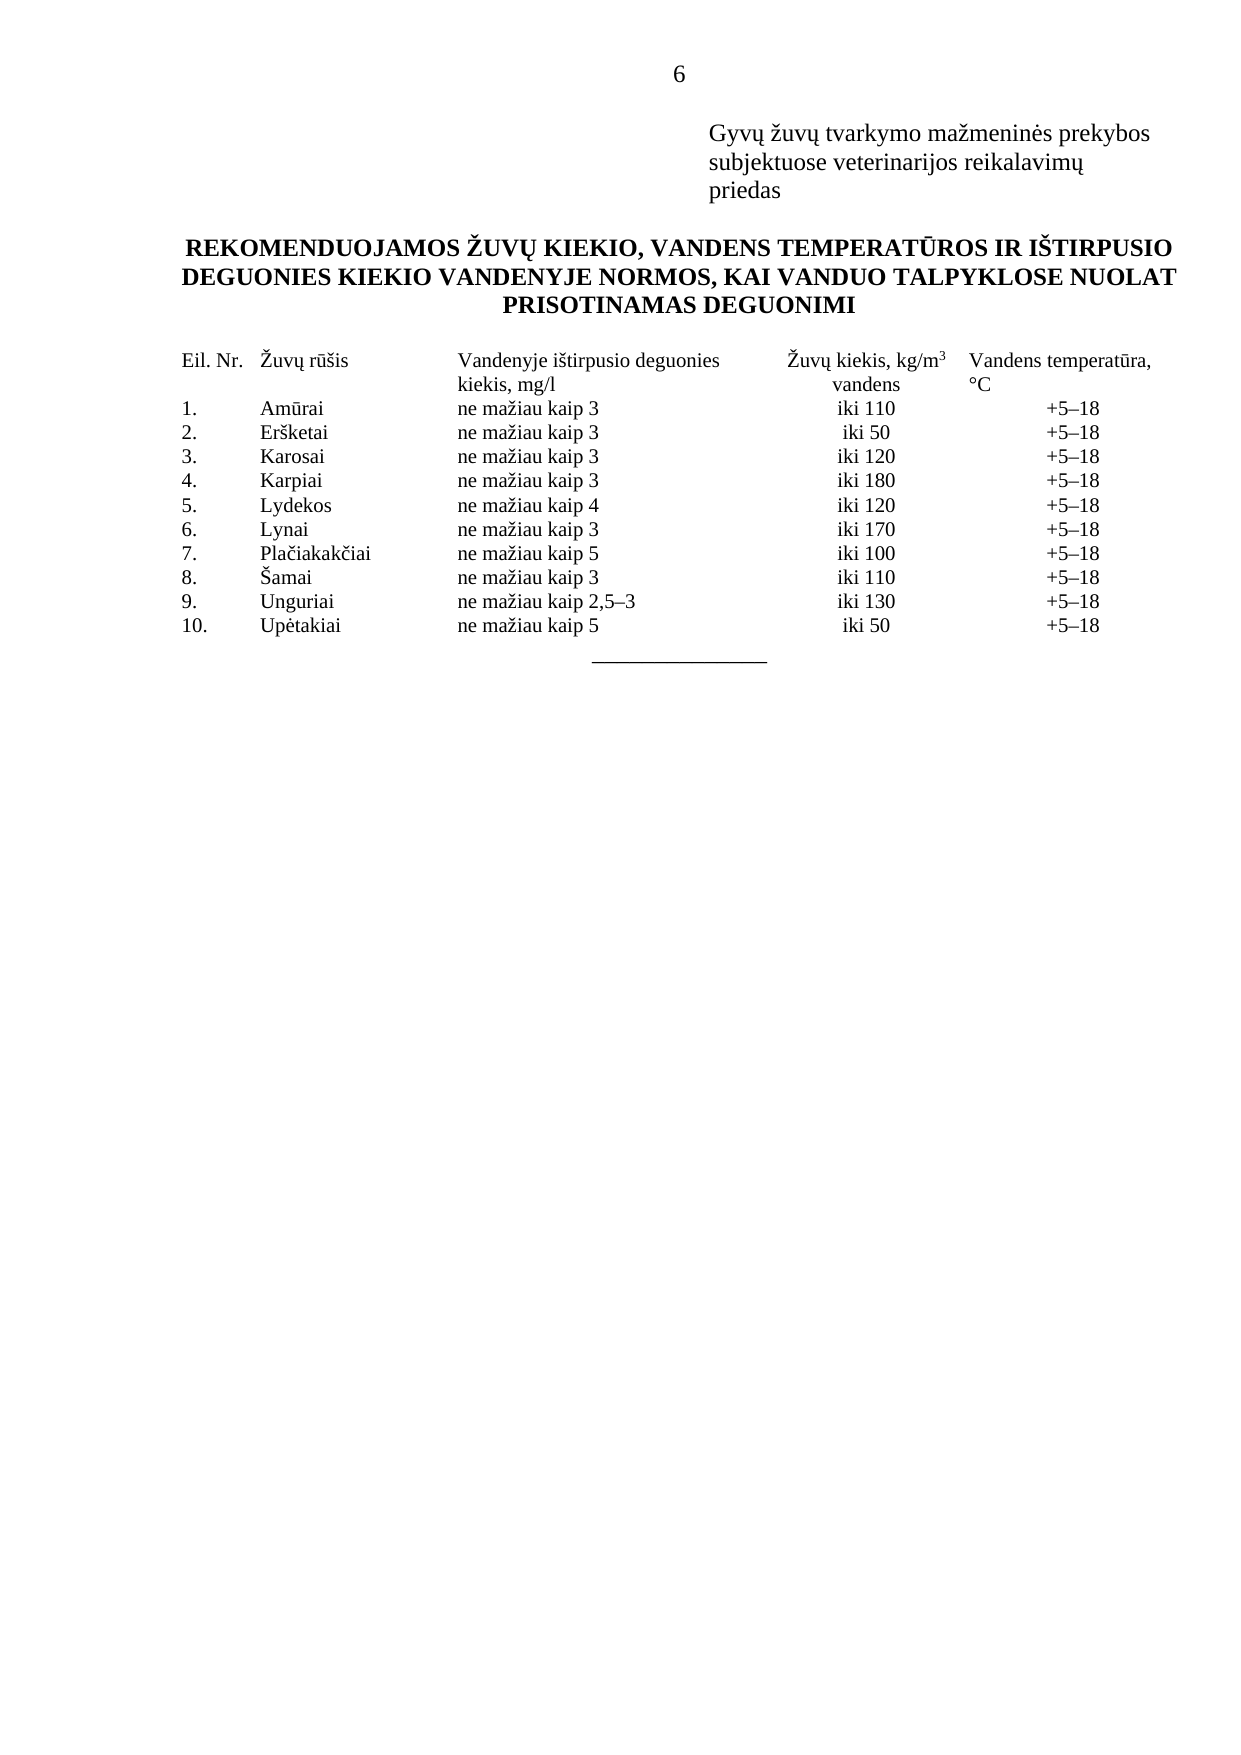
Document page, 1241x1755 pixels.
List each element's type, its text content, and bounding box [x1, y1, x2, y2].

table_cell 1. [252, 396, 256, 420]
table_header Eil. Nr. [177, 348, 256, 396]
table_cell 2. [252, 420, 256, 444]
table_cell 4. [177, 469, 181, 492]
table_cell 7. [252, 541, 256, 565]
table_cell 3. [177, 444, 181, 468]
table_cell 9. [177, 589, 181, 613]
text priedas [177, 176, 1181, 204]
table_cell 6. [252, 517, 256, 541]
table_cell 3. [252, 444, 256, 468]
table_cell 6. [177, 517, 181, 541]
table_cell 8. [177, 565, 181, 589]
table_header Žuvų rūšis [256, 348, 453, 396]
table_cell 1. [177, 396, 181, 420]
table_cell 10. [252, 613, 256, 637]
table_cell 7. [177, 541, 181, 565]
table_cell 10. [177, 613, 181, 637]
table_cell 9. [252, 589, 256, 613]
table_cell 4. [252, 469, 256, 492]
text subjektuose veterinarijos reikalavimų [177, 147, 1181, 176]
text ______________ [177, 637, 1181, 666]
text Gyvų žuvų tvarkymo mažmeninės prekybos [709, 118, 1181, 147]
table_cell 5. [177, 493, 181, 517]
table_cell 2. [177, 420, 181, 444]
text REKOMENDUOJAMOS ŽUVŲ KIEKIO, VANDENS TEMPERATŪROS IR IŠTIRPUSIO DEGUONIES KIEKIO VANDENYJE NORMOS, KAI VANDUO TALPYKLOSE NUOLAT PRISOTINAMAS DEGUONIMI [177, 233, 1181, 319]
table_cell 5. [252, 493, 256, 517]
table_cell 8. [252, 565, 256, 589]
